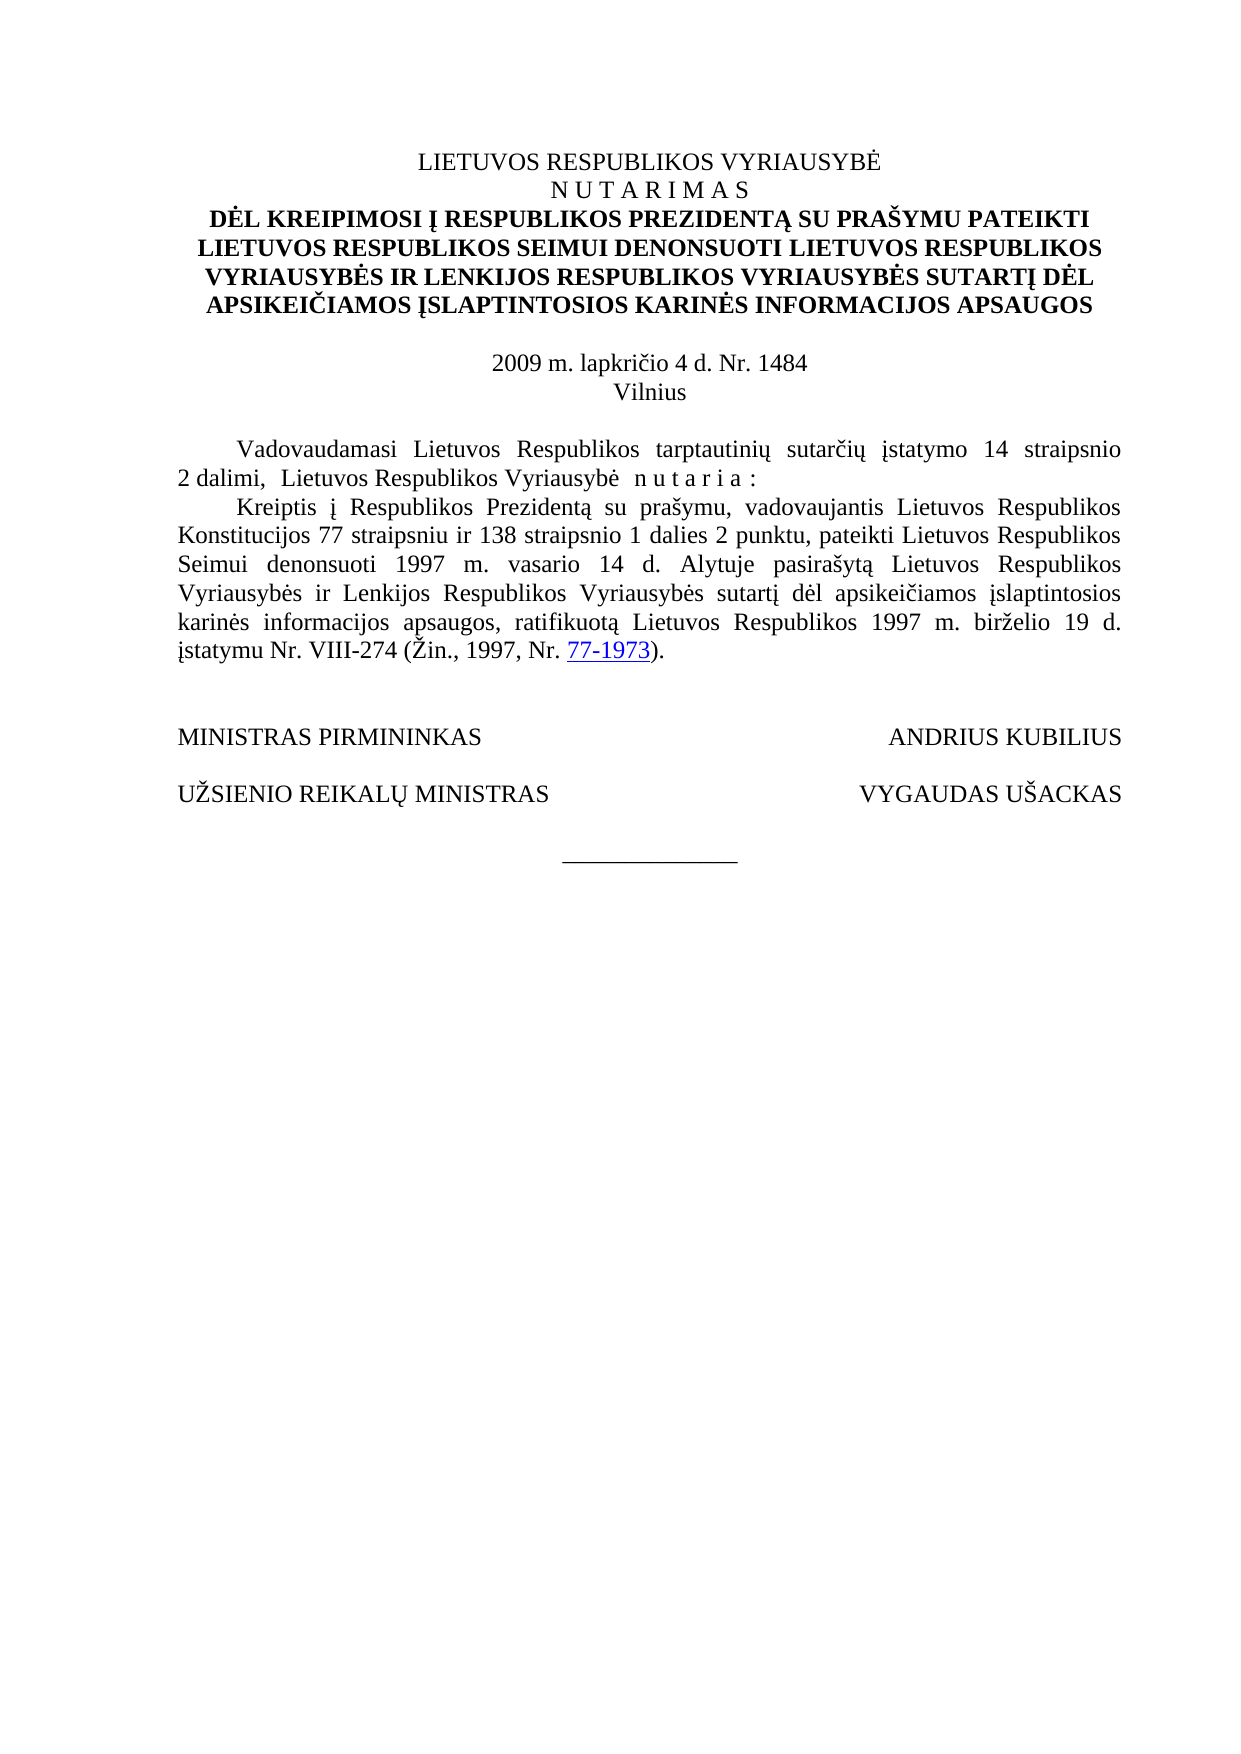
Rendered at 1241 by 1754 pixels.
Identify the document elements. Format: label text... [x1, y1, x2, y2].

text Vilnius [177, 377, 1122, 406]
text Kreiptis į Respublikos Prezidentą su prašymu, vadovaujantis Lietuvos Respublikos Konstitucijos 77 straipsniu ir 138 straipsnio 1 dalies 2 punktu, pateikti Lietuvos Respublikos Seimui denonsuoti 1997 m. vasario 14 d. Alytuje pasirašytą Lietuvos Respublikos Vyriausybės ir Lenkijos Respublikos Vyriausybės sutartį dėl apsikeičiamos įslaptintosios karinės informacijos apsaugos, ratifikuotą Lietuvos Respublikos 1997 m. birželio 19 d. įstatymu Nr. VIII-274 (Žin., 1997, Nr. 77-1973). [177, 492, 1122, 664]
text Vadovaudamasi Lietuvos Respublikos tarptautinių sutarčių įstatymo 14 straipsnio 2 dalimi, Lietuvos Respublikos Vyriausybė nutaria: [177, 434, 1122, 492]
text Lietuvos Respublikos Vyriausybė [177, 147, 1122, 176]
text DĖL kreipimosi į Respublikos Prezidentą su prašymu pateikti Lietuvos Respublikos Seimui DENONSUOTI LIETUVOS RESPUBLIKOS VYRIAUSYBĖS IR LENKIJOS RESPUBLIKOS VYRIAUSYBĖS SUTARTĮ DĖL APSIKEIČIAMOS ĮSLAPTINTOSIOS KARINĖS INFORMACIJOS APSAUGOS [177, 204, 1122, 319]
text NUTARIMAS [177, 176, 1122, 204]
text 2009 m. lapkričio 4 d. Nr. 1484 [177, 348, 1122, 377]
text UŽSIENIO REIKALŲ MINISTRAS VYGAUDAS UŠACKAS [177, 779, 1122, 808]
text ______________ [177, 837, 1122, 866]
text MINISTRAS PIRMININKAS ANDRIUS KUBILIUS [177, 722, 1122, 751]
